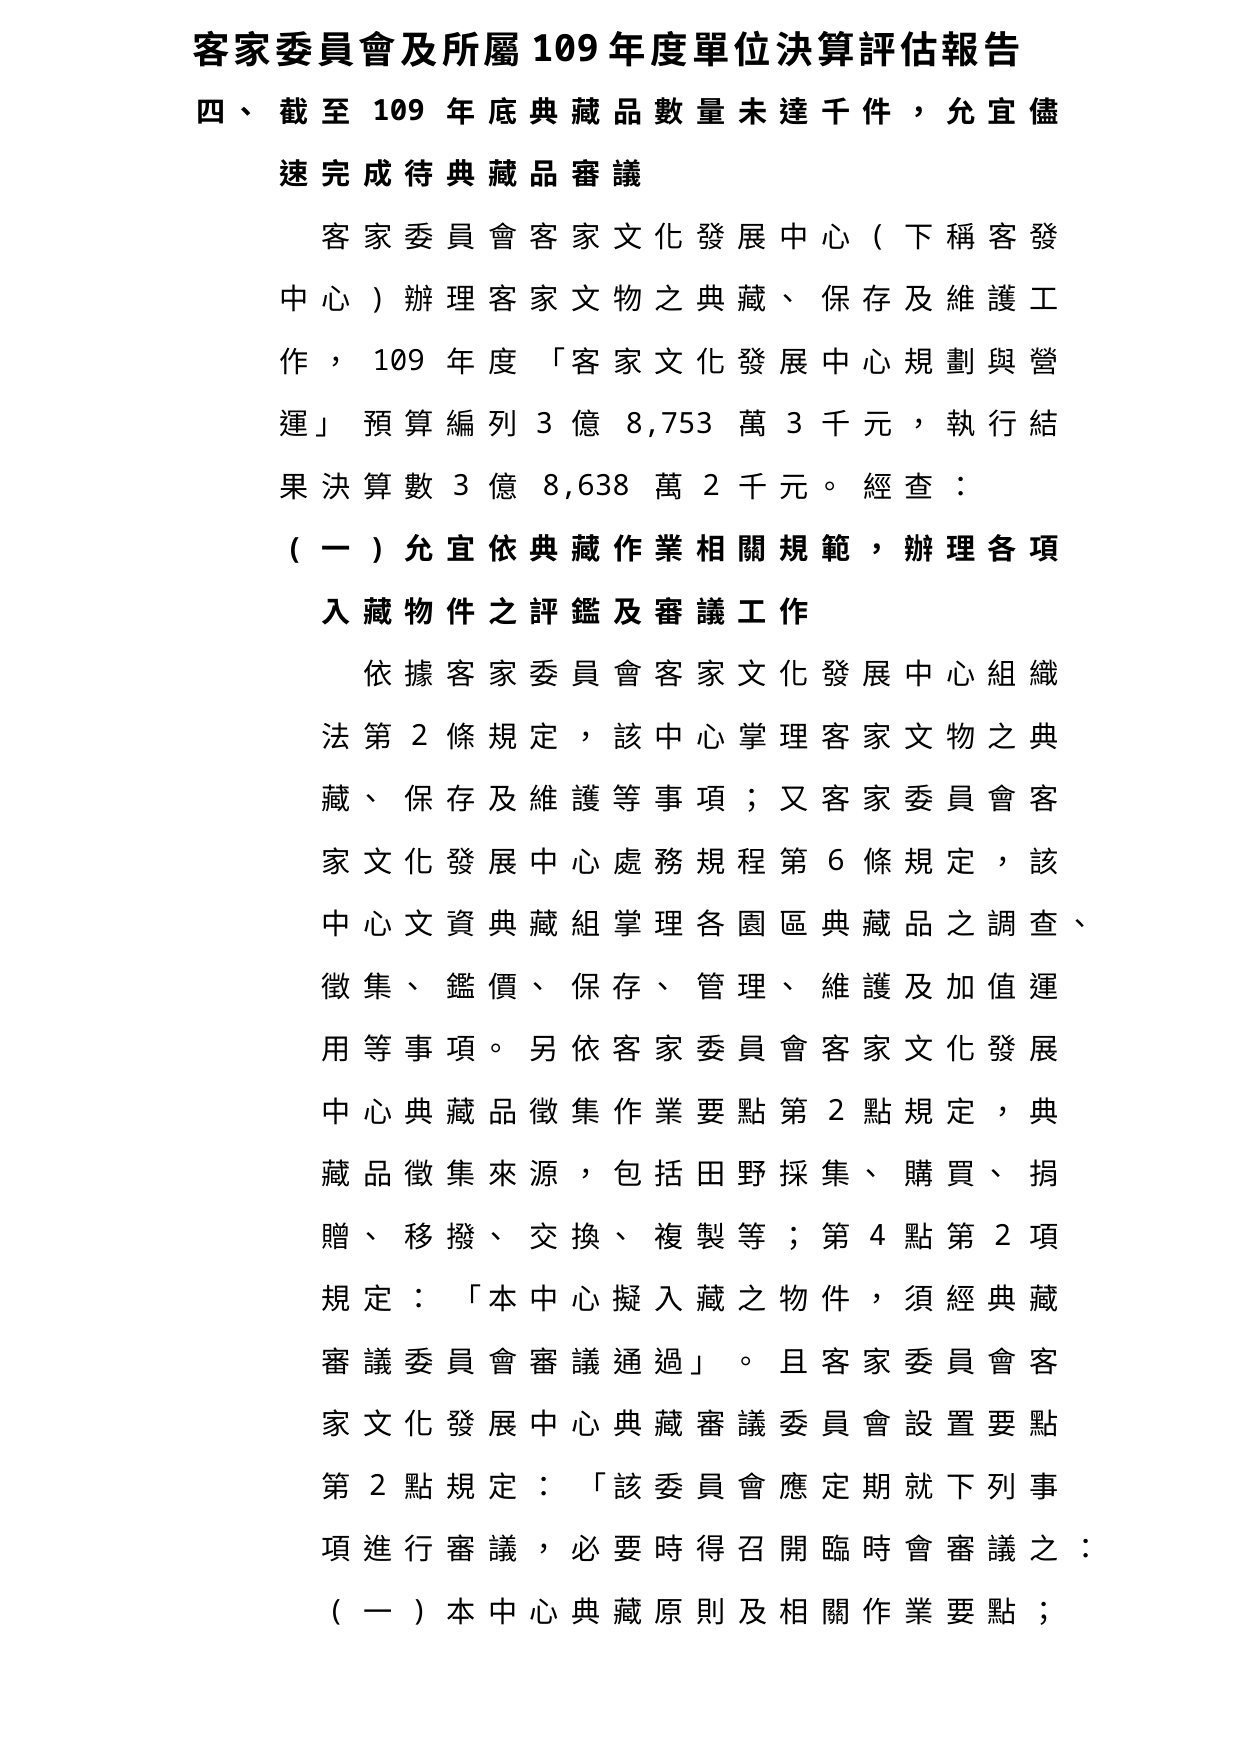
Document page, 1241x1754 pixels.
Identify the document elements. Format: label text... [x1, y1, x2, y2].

text 依據客家委員會客家文化發展中心組織法第2條規定，該中心掌理客家文物之典藏、保存及維護等事項；又客家委員會客家文化發展中心處務規程第6條規定，該中心文資典藏組掌理各園區典藏品之調查、徵集、鑑價、保存、管理、維護及加值運用等事項。另依客家委員會客家文化發展中心典藏品徵集作業要點第2點規定，典藏品徵集來源，包括田野採集、購買、捐贈、移撥、交換、複製等；第4點第2項規定：「本中心擬入藏之物件，須經典藏審議委員會審議通過」。且客家委員會客家文化發展中心典藏審議委員會設置要點第2點規定：「該委員會應定期就下列事項進行審議，必要時得召開臨時會審議之：(一)本中心典藏原則及相關作業要點；(二)典藏品徵集評鑑事項（含購買、田野採集、捐贈、轉移、交換、複製等）；(三)典藏品之註銷與處置方式；(四)典藏品借出及寄存品寄存之重大事項；(五)其他本中心典藏相關重要事項。」準此，客發中心須依上揭作業規範辦理各項入藏物件之評鑑及審議工作，並妥善保管運用珍貴客家文物典藏品。 [278, 630, 1065, 1630]
text 四、截至109年底典藏品數量未達千件，允宜儘速完成待典藏品審議 [190, 68, 1065, 193]
text 客家委員會客家文化發展中心(下稱客發中心)辦理客家文物之典藏、保存及維護工作，109年度「客家文化發展中心規劃與營運」預算編列3億8,753萬3千元，執行結果決算數3億8,638萬2千元。經查： [249, 193, 1065, 505]
text 客家委員會及所屬109年度單位決算評估報告 [190, 5, 1065, 68]
text (一)允宜依典藏作業相關規範，辦理各項入藏物件之評鑑及審議工作 [249, 505, 1065, 630]
